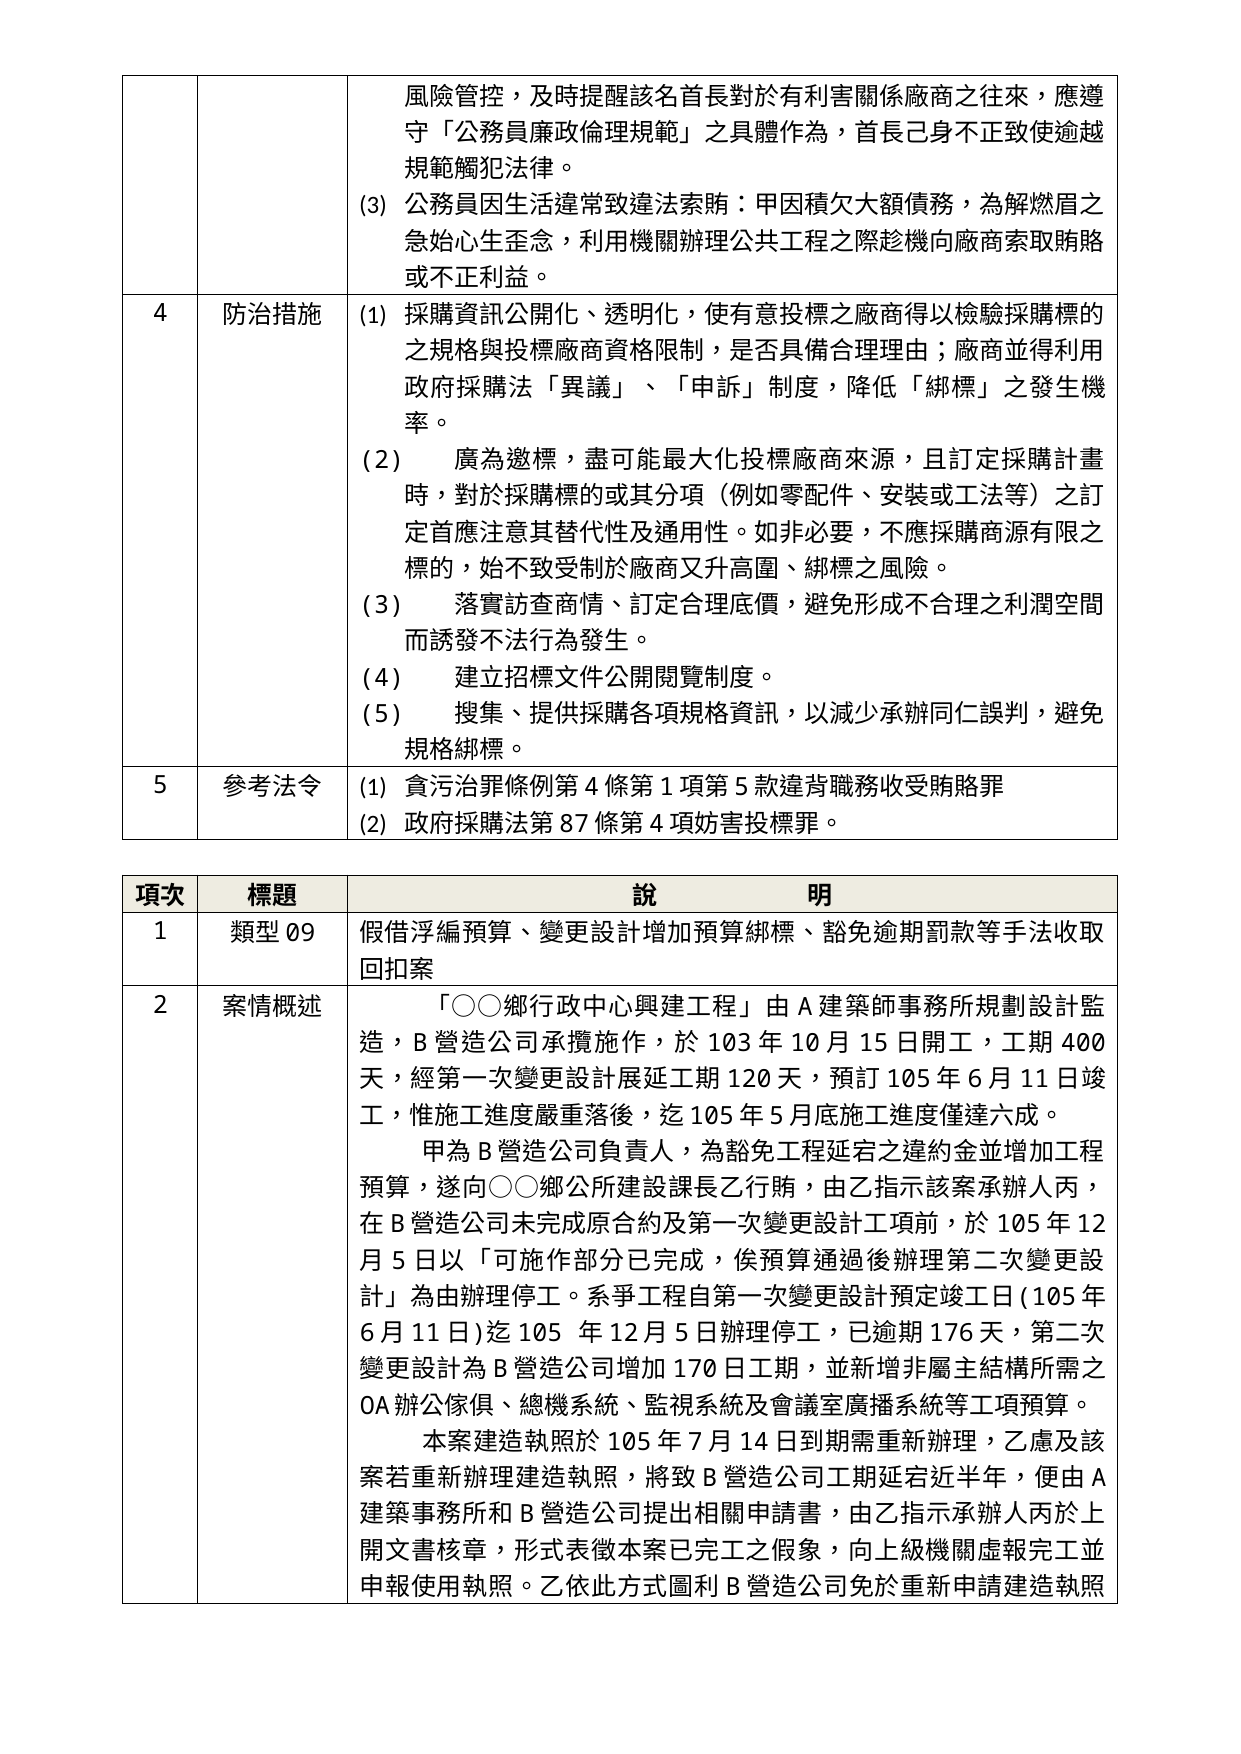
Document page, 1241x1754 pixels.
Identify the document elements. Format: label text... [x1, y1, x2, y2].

table_cell 4 [123, 295, 197, 766]
table_header 說 明 [348, 876, 1117, 912]
table_cell 1 [123, 913, 197, 985]
table_cell 風險管控，及時提醒該名首長對於有利害關係廠商之往來，應遵守「公務員廉政倫理規範」之具體作為，首長己身不正致使逾越規範觸犯法律。 公務員因生活違常致違法索賄：甲因積欠大額債務，為解燃眉之急始心生歪念，利用機關辦理公共工程之際趁機向廠商索取賄賂或不正利益。 [348, 76, 1117, 293]
table_cell [198, 76, 347, 293]
table_cell 「○○鄉行政中心興建工程」由A建築師事務所規劃設計監 造，B營造公司承攬施作，於103年10月15日開工，工期400天，經第一次變更設計展延工期120天，預訂105年6月11日竣工，惟施工進度嚴重落後，迄105年5月底施工進度僅達六成。 甲為B營造公司負責人，為豁免工程延宕之違約金並增加工程預算，遂向○○鄉公所建設課長乙行賄，由乙指示該案承辦人丙，在B營造公司未完成原合約及第一次變更設計工項前，於105年12月5日以「可施作部分已完成，俟預算通過後辦理第二次變更設計」為由辦理停工。系爭工程自第一次變更設計預定竣工日(105年6月11日)迄105 年12月5日辦理停工，已逾期176天，第二次變更設計為B營造公司增加170日工期，並新增非屬主結構所需之OA辦公傢俱、總機系統、監視系統及會議室廣播系統等工項預算。 本案建造執照於105年7月14日到期需重新辦理，乙慮及該案若重新辦理建造執照，將致B營造公司工期延宕近半年，便由A建築事務所和B營造公司提出相關申請書，由乙指示承辦人丙於上開文書核章，形式表徵本案已完工之假象，向上級機關虛報完工並申報使用執照。乙依此方式圖利B營造公司免於重新申請建造執照 [348, 986, 1117, 1603]
table_cell 採購資訊公開化、透明化，使有意投標之廠商得以檢驗採購標的之規格與投標廠商資格限制，是否具備合理理由；廠商並得利用政府採購法「異議」、「申訴」制度，降低「綁標」之發生機率。 廣為邀標，盡可能最大化投標廠商來源，且訂定採購計畫時，對於採購標的或其分項（例如零配件、安裝或工法等）之訂定首應注意其替代性及通用性。如非必要，不應採購商源有限之標的，始不致受制於廠商又升高圍、綁標之風險。 落實訪查商情、訂定合理底價，避免形成不合理之利潤空間而誘發不法行為發生。 建立招標文件公開閱覽制度。 搜集、提供採購各項規格資訊，以減少承辦同仁誤判，避免規格綁標。 [348, 295, 1117, 766]
table_cell 貪污治罪條例第4條第1項第5款違背職務收受賄賂罪 政府採購法第87條第4項妨害投標罪。 [348, 767, 1117, 839]
table_cell [123, 76, 197, 293]
table_cell 5 [123, 767, 197, 839]
table_header 標題 [198, 876, 347, 912]
table_cell 2 [123, 986, 197, 1603]
table_cell 類型09 [198, 913, 347, 985]
table_cell 參考法令 [198, 767, 347, 839]
table_header 項次 [123, 876, 197, 912]
table_cell 假借浮編預算、變更設計增加預算綁標、豁免逾期罰款等手法收取回扣案 [348, 913, 1117, 985]
table_cell 案情概述 [198, 986, 347, 1603]
table_cell 防治措施 [198, 295, 347, 766]
